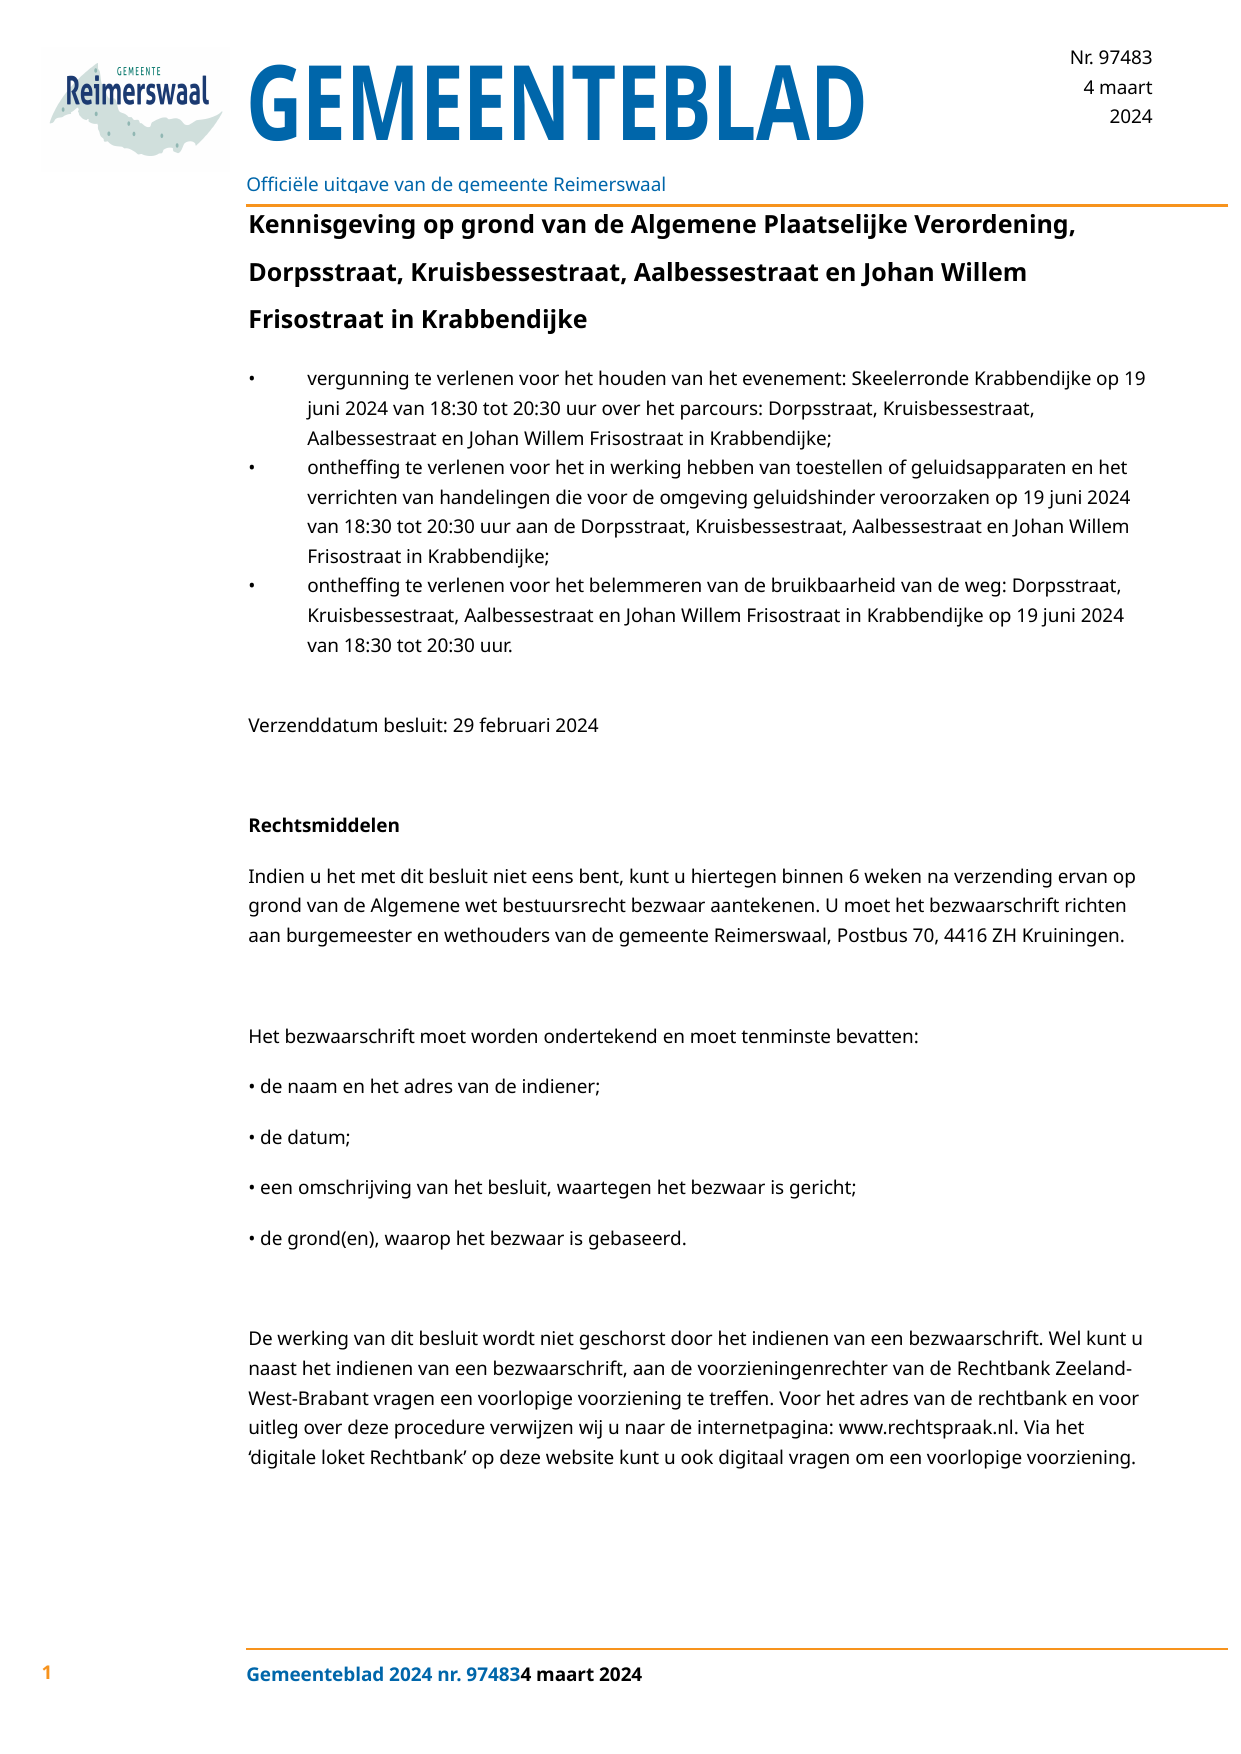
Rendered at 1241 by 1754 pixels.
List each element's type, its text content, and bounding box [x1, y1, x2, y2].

text Het bezwaarschrift moet worden ondertekend en moet tenminste bevatten: [248, 1023, 1152, 1049]
text Kennisgeving op grond van de Algemene Plaatselijke Verordening, Dorpsstraat, Kruisbessestraat, Aalbessestraat en Johan Willem Frisostraat in Krabbendijke [248, 207, 1152, 336]
text • de datum; [248, 1124, 1152, 1149]
text Rechtsmiddelen [248, 813, 1152, 838]
text • de grond(en), waarop het bezwaar is gebaseerd. [248, 1225, 1152, 1250]
text Indien u het met dit besluit niet eens bent, kunt u hiertegen binnen 6 weken na verzending ervan op grond van de Algemene wet bestuursrecht bezwaar aantekenen. U moet het bezwaarschrift richten aan burgemeester en wethouders van de gemeente Reimerswaal, Postbus 70, 4416 ZH Kruiningen. [248, 863, 1152, 948]
text De werking van dit besluit wordt niet geschorst door het indienen van een bezwaarschrift. Wel kunt u naast het indienen van een bezwaarschrift, aan de voorzieningenrechter van de Rechtbank Zeeland-West-Brabant vragen een voorlopige voorziening te treffen. Voor het adres van de rechtbank en voor uitleg over deze procedure verwijzen wij u naar de internetpagina: www.rechtspraak.nl. Via het ‘digitale loket Rechtbank’ op deze website kunt u ook digitaal vragen om een voorlopige voorziening. [248, 1326, 1152, 1469]
text Verzenddatum besluit: 29 februari 2024 [248, 712, 1152, 737]
text • een omschrijving van het besluit, waartegen het bezwaar is gericht; [248, 1174, 1152, 1200]
list ontheffing te verlenen voor het belemmeren van de bruikbaarheid van de weg: Dorpsstraat, Kruisbessestraat, Aalbessestraat en Johan Willem Frisostraat in Krabbendijke op 19 juni 2024 van 18:30 tot 20:30 uur. [248, 573, 1152, 657]
list vergunning te verlenen voor het houden van het evenement: Skeelerronde Krabbendijke op 19 juni 2024 van 18:30 tot 20:30 uur over het parcours: Dorpsstraat, Kruisbessestraat, Aalbessestraat en Johan Willem Frisostraat in Krabbendijke; [248, 366, 1152, 450]
text • de naam en het adres van de indiener; [248, 1073, 1152, 1099]
picture [41, 47, 231, 172]
list ontheffing te verlenen voor het in werking hebben van toestellen of geluidsapparaten en het verrichten van handelingen die voor de omgeving geluidshinder veroorzaken op 19 juni 2024 van 18:30 tot 20:30 uur aan de Dorpsstraat, Kruisbessestraat, Aalbessestraat en Johan Willem Frisostraat in Krabbendijke; [248, 454, 1152, 569]
